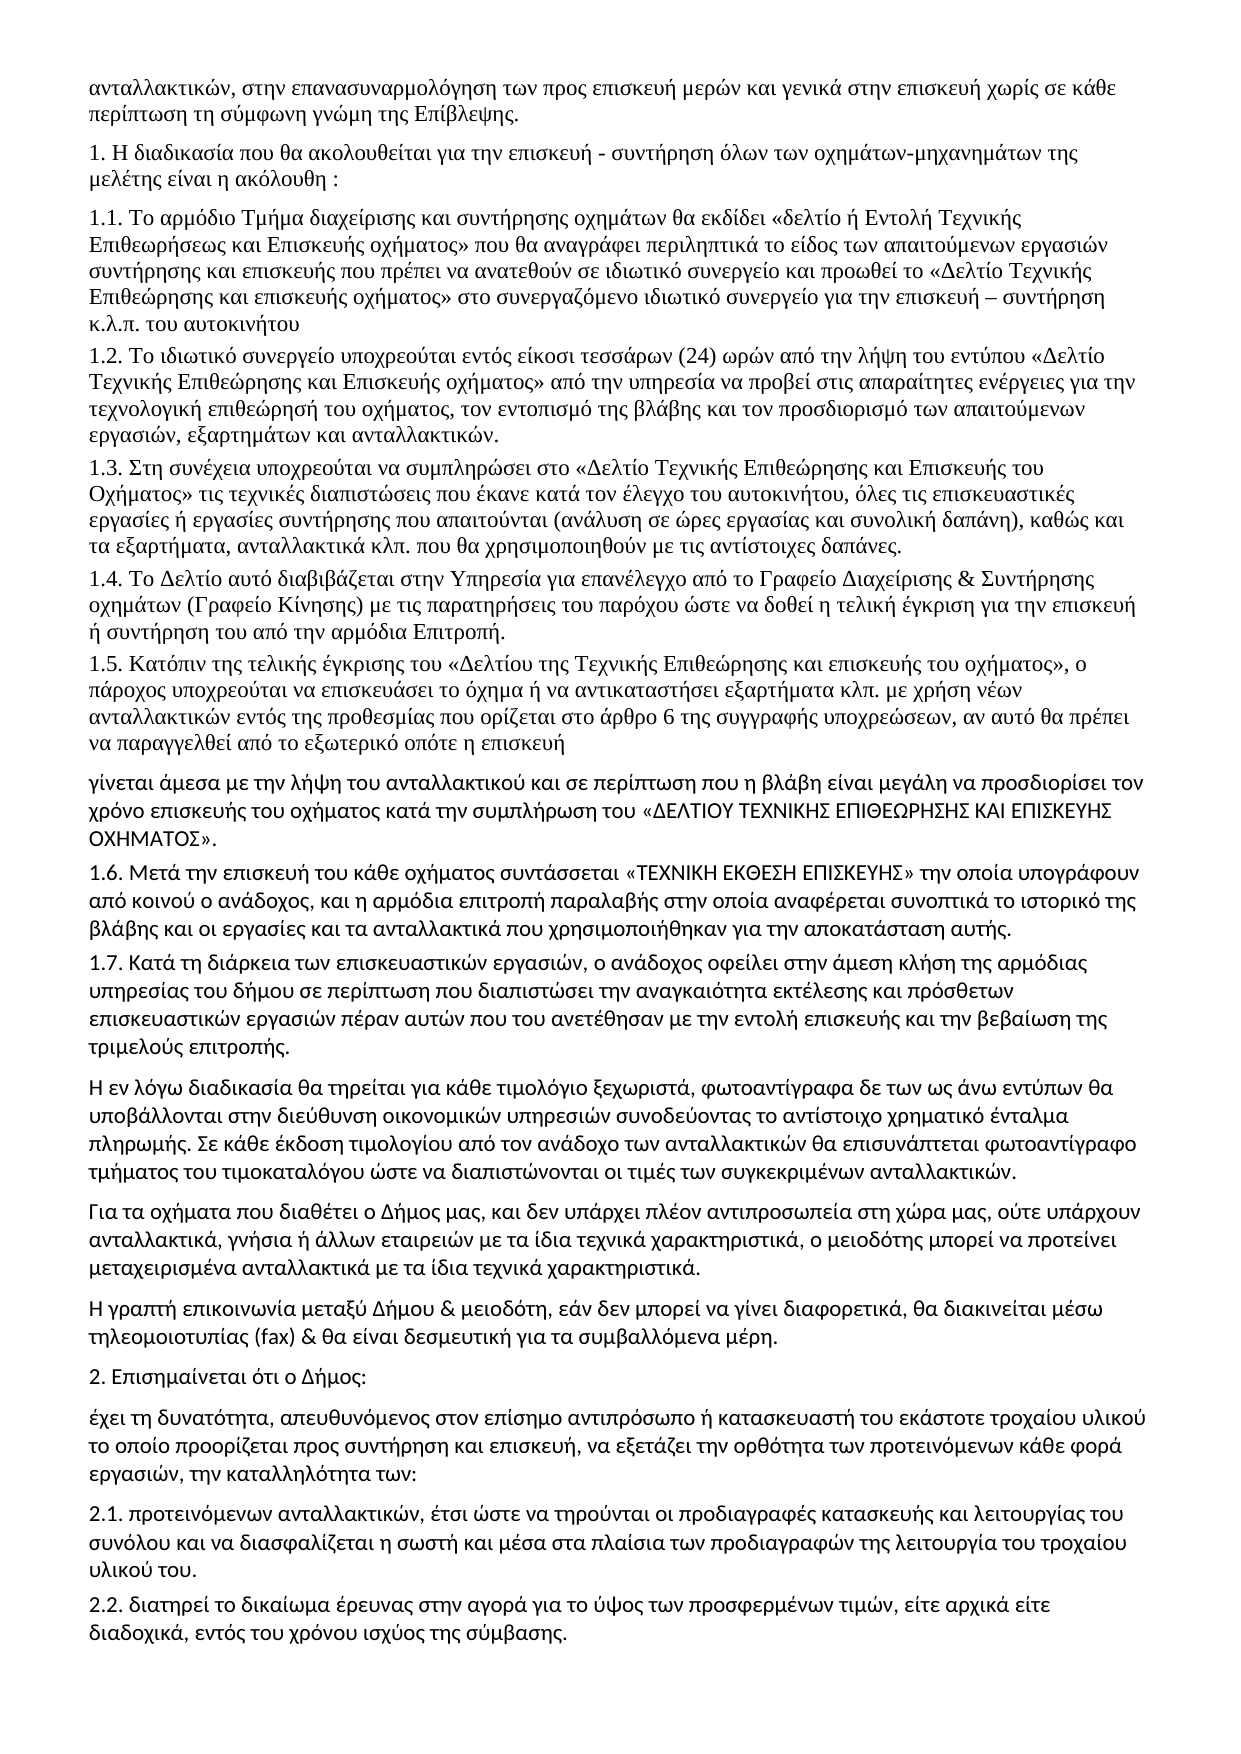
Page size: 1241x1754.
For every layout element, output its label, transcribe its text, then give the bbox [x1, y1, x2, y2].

text 1. Η διαδικασία που θα ακολουθείται για την επισκευή - συντήρηση όλων των οχημάτων-μηχανημάτων της μελέτης είναι η ακόλουθη : [89, 139, 1152, 192]
text 1.2. Το ιδιωτικό συνεργείο υποχρεούται εντός είκοσι τεσσάρων (24) ωρών από την λήψη του εντύπου «Δελτίο Τεχνικής Επιθεώρησης και Επισκευής οχήματος» από την υπηρεσία να προβεί στις απαραίτητες ενέργειες για την τεχνολογική επιθεώρησή του οχήματος, τον εντοπισμό της βλάβης και τον προσδιορισμό των απαιτούμενων εργασιών, εξαρτημάτων και ανταλλακτικών. [89, 342, 1152, 447]
text ανταλλακτικών, στην επανασυναρμολόγηση των προς επισκευή μερών και γενικά στην επισκευή χωρίς σε κάθε περίπτωση τη σύμφωνη γνώμη της Επίβλεψης. [89, 74, 1152, 127]
text 2.2. διατηρεί το δικαίωμα έρευνας στην αγορά για το ύψος των προσφερμένων τιμών, είτε αρχικά είτε διαδοχικά, εντός του χρόνου ισχύος της σύμβασης. [89, 1590, 1152, 1646]
text 2.1. προτεινόμενων ανταλλακτικών, έτσι ώστε να τηρούνται οι προδιαγραφές κατασκευής και λειτουργίας του συνόλου και να διασφαλίζεται η σωστή και μέσα στα πλαίσια των προδιαγραφών της λειτουργία του τροχαίου υλικού του. [89, 1499, 1152, 1584]
text Η γραπτή επικοινωνία μεταξύ Δήμου & μειοδότη, εάν δεν μπορεί να γίνει διαφορετικά, θα διακινείται μέσω τηλεομοιοτυπίας (fax) & θα είναι δεσμευτική για τα συμβαλλόμενα μέρη. [89, 1294, 1152, 1350]
text Για τα οχήματα που διαθέτει ο Δήμος μας, και δεν υπάρχει πλέον αντιπροσωπεία στη χώρα μας, ούτε υπάρχουν ανταλλακτικά, γνήσια ή άλλων εταιρειών με τα ίδια τεχνικά χαρακτηριστικά, ο μειοδότης μπορεί να προτείνει μεταχειρισμένα ανταλλακτικά με τα ίδια τεχνικά χαρακτηριστικά. [89, 1197, 1152, 1281]
text 1.4. Το Δελτίο αυτό διαβιβάζεται στην Υπηρεσία για επανέλεγχο από το Γραφείο Διαχείρισης & Συντήρησης οχημάτων (Γραφείο Κίνησης) με τις παρατηρήσεις του παρόχου ώστε να δοθεί η τελική έγκριση για την επισκευή ή συντήρηση του από την αρμόδια Επιτροπή. [89, 565, 1152, 644]
text 1.3. Στη συνέχεια υποχρεούται να συμπληρώσει στο «Δελτίο Τεχνικής Επιθεώρησης και Επισκευής του Οχήματος» τις τεχνικές διαπιστώσεις που έκανε κατά τον έλεγχο του αυτοκινήτου, όλες τις επισκευαστικές εργασίες ή εργασίες συντήρησης που απαιτούνται (ανάλυση σε ώρες εργασίας και συνολική δαπάνη), καθώς και τα εξαρτήματα, ανταλλακτικά κλπ. που θα χρησιμοποιηθούν με τις αντίστοιχες δαπάνες. [89, 453, 1152, 559]
text 1.1. Το αρμόδιο Τμήμα διαχείρισης και συντήρησης οχημάτων θα εκδίδει «δελτίο ή Εντολή Τεχνικής Επιθεωρήσεως και Επισκευής οχήματος» που θα αναγράφει περιληπτικά το είδος των απαιτούμενων εργασιών συντήρησης και επισκευής που πρέπει να ανατεθούν σε ιδιωτικό συνεργείο και προωθεί το «Δελτίο Τεχνικής Επιθεώρησης και επισκευής οχήματος» στο συνεργαζόμενο ιδιωτικό συνεργείο για την επισκευή – συντήρηση κ.λ.π. του αυτοκινήτου [89, 204, 1152, 336]
text 1.5. Κατόπιν της τελικής έγκρισης του «Δελτίου της Τεχνικής Επιθεώρησης και επισκευής του οχήματος», ο πάροχος υποχρεούται να επισκευάσει το όχημα ή να αντικαταστήσει εξαρτήματα κλπ. με χρήση νέων ανταλλακτικών εντός της προθεσμίας που ορίζεται στο άρθρο 6 της συγγραφής υποχρεώσεων, αν αυτό θα πρέπει να παραγγελθεί από το εξωτερικό οπότε η επισκευή [89, 650, 1152, 756]
text γίνεται άμεσα με την λήψη του ανταλλακτικού και σε περίπτωση που η βλάβη είναι μεγάλη να προσδιορίσει τον χρόνο επισκευής του οχήματος κατά την συμπλήρωση του «ΔΕΛΤΙΟΥ ΤΕΧΝΙΚΗΣ ΕΠΙΘΕΩΡΗΣΗΣ ΚΑΙ ΕΠΙΣΚΕΥΗΣ ΟΧΗΜΑΤΟΣ». [89, 768, 1152, 852]
text έχει τη δυνατότητα, απευθυνόμενος στον επίσημο αντιπρόσωπο ή κατασκευαστή του εκάστοτε τροχαίου υλικού το οποίο προορίζεται προς συντήρηση και επισκευή, να εξετάζει την ορθότητα των προτεινόμενων κάθε φορά εργασιών, την καταλληλότητα των: [89, 1403, 1152, 1487]
text 2. Επισημαίνεται ότι ο Δήμος: [89, 1362, 1152, 1391]
text 1.6. Μετά την επισκευή του κάθε οχήματος συντάσσεται «ΤΕΧΝΙΚΗ ΕΚΘΕΣΗ ΕΠΙΣΚΕΥΗΣ» την οποία υπογράφουν από κοινού ο ανάδοχος, και η αρμόδια επιτροπή παραλαβής στην οποία αναφέρεται συνοπτικά το ιστορικό της βλάβης και οι εργασίες και τα ανταλλακτικά που χρησιμοποιήθηκαν για την αποκατάσταση αυτής. [89, 858, 1152, 942]
text 1.7. Κατά τη διάρκεια των επισκευαστικών εργασιών, ο ανάδοχος οφείλει στην άμεση κλήση της αρμόδιας υπηρεσίας του δήμου σε περίπτωση που διαπιστώσει την αναγκαιότητα εκτέλεσης και πρόσθετων επισκευαστικών εργασιών πέραν αυτών που του ανετέθησαν με την εντολή επισκευής και την βεβαίωση της τριμελούς επιτροπής. [89, 948, 1152, 1060]
text Η εν λόγω διαδικασία θα τηρείται για κάθε τιμολόγιο ξεχωριστά, φωτοαντίγραφα δε των ως άνω εντύπων θα υποβάλλονται στην διεύθυνση οικονομικών υπηρεσιών συνοδεύοντας το αντίστοιχο χρηματικό ένταλμα πληρωμής. Σε κάθε έκδοση τιμολογίου από τον ανάδοχο των ανταλλακτικών θα επισυνάπτεται φωτοαντίγραφο τμήματος του τιμοκαταλόγου ώστε να διαπιστώνονται οι τιμές των συγκεκριμένων ανταλλακτικών. [89, 1073, 1152, 1185]
